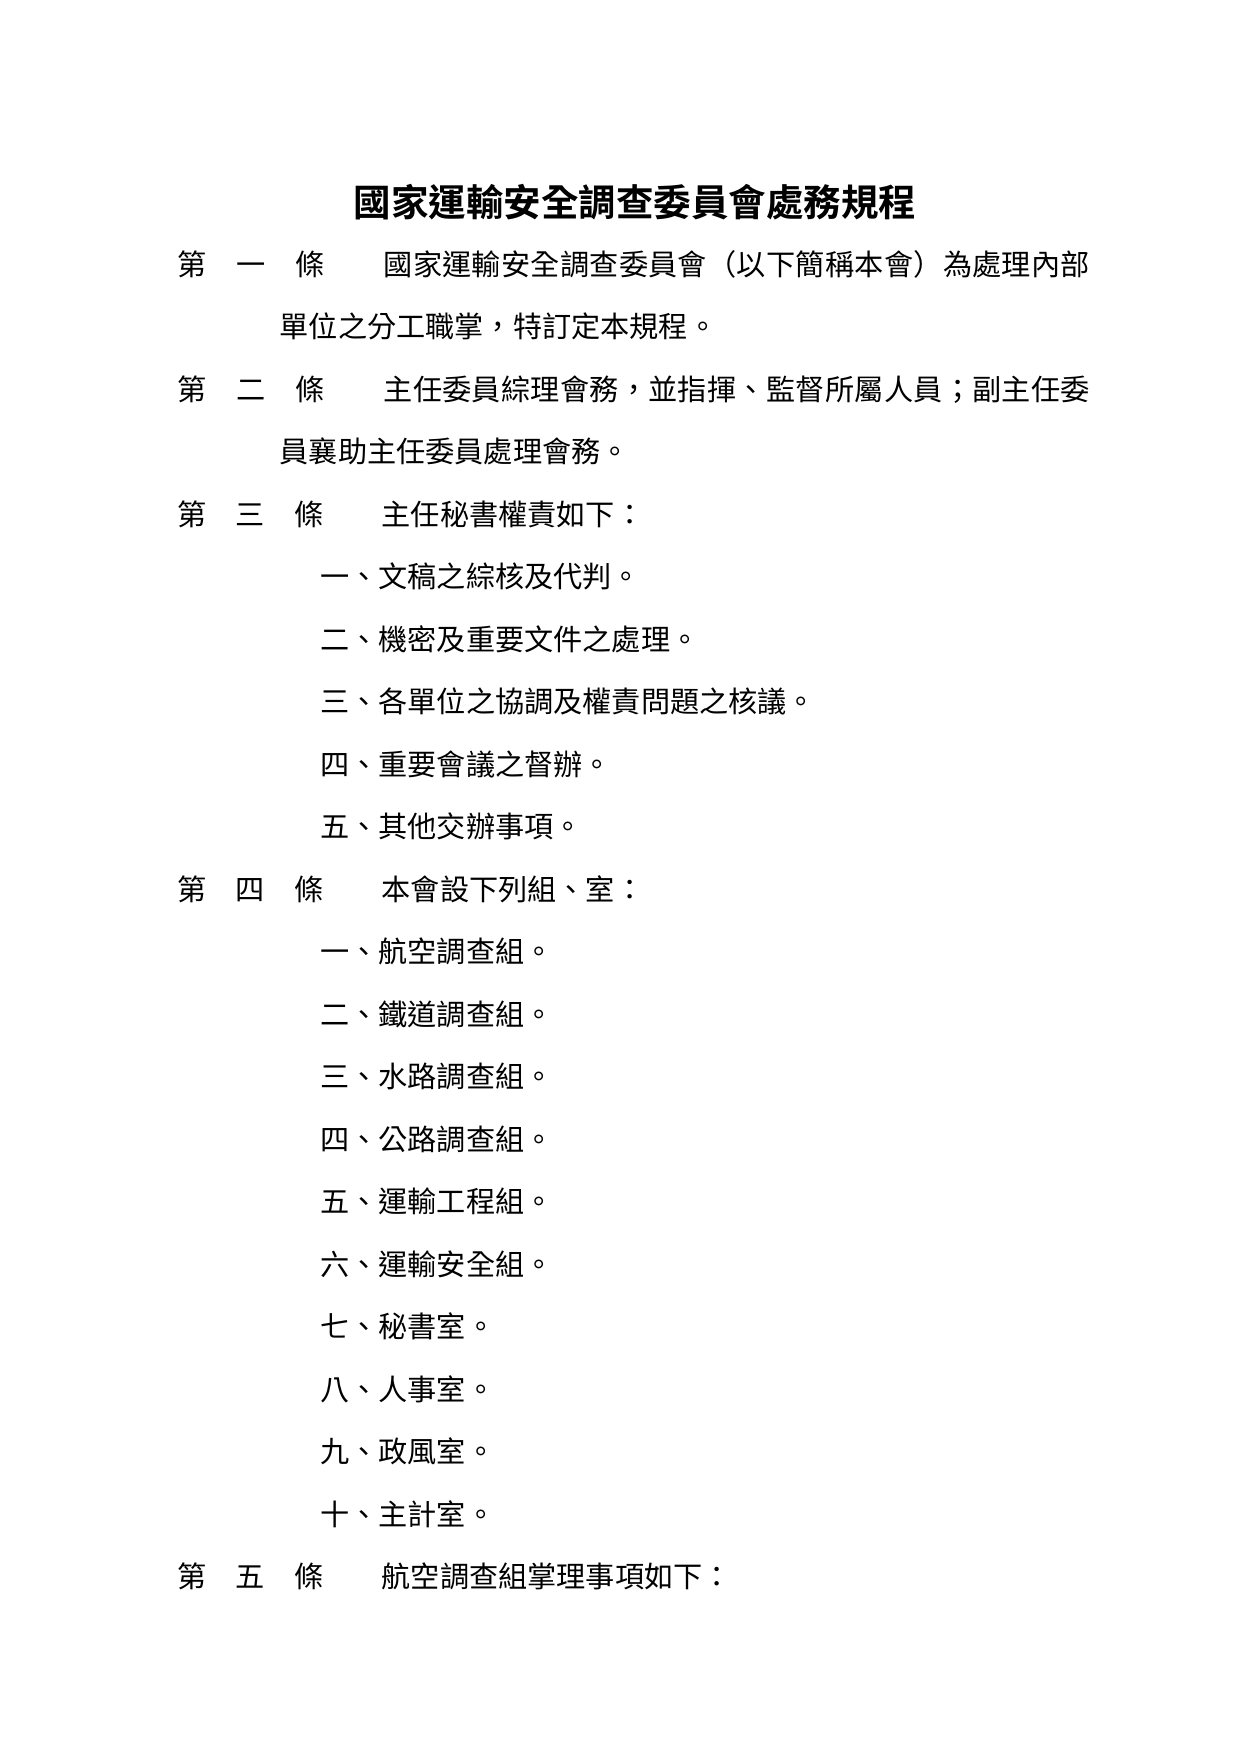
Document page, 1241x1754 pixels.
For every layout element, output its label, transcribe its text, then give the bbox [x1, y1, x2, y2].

text 二、機密及重要文件之處理。 [320, 596, 1092, 658]
text 十、主計室。 [320, 1471, 1092, 1533]
text 三、水路調查組。 [320, 1033, 1092, 1096]
text 五、運輸工程組。 [320, 1158, 1092, 1221]
text 第 三 條 主任秘書權責如下： [177, 471, 1092, 533]
text 第 五 條 航空調查組掌理事項如下： [177, 1533, 1092, 1596]
text 八、人事室。 [320, 1346, 1092, 1408]
text 六、運輸安全組。 [320, 1221, 1092, 1283]
text 九、政風室。 [320, 1408, 1092, 1471]
text 一、航空調查組。 [320, 908, 1092, 971]
text 第 二 條 主任委員綜理會務，並指揮、監督所屬人員；副主任委員襄助主任委員處理會務。 [177, 346, 1092, 471]
text 五、其他交辦事項。 [320, 783, 1092, 846]
text 國家運輸安全調查委員會處務規程 [177, 158, 1092, 221]
text 一、文稿之綜核及代判。 [320, 533, 1092, 596]
text 七、秘書室。 [320, 1283, 1092, 1346]
text 第 一 條 國家運輸安全調查委員會（以下簡稱本會）為處理內部單位之分工職掌，特訂定本規程。 [177, 221, 1092, 346]
text 三、各單位之協調及權責問題之核議。 [320, 658, 1092, 721]
text 二、鐵道調查組。 [320, 971, 1092, 1033]
text 四、公路調查組。 [320, 1096, 1092, 1158]
text 四、重要會議之督辦。 [320, 721, 1092, 783]
text 第 四 條 本會設下列組、室： [177, 846, 1092, 908]
